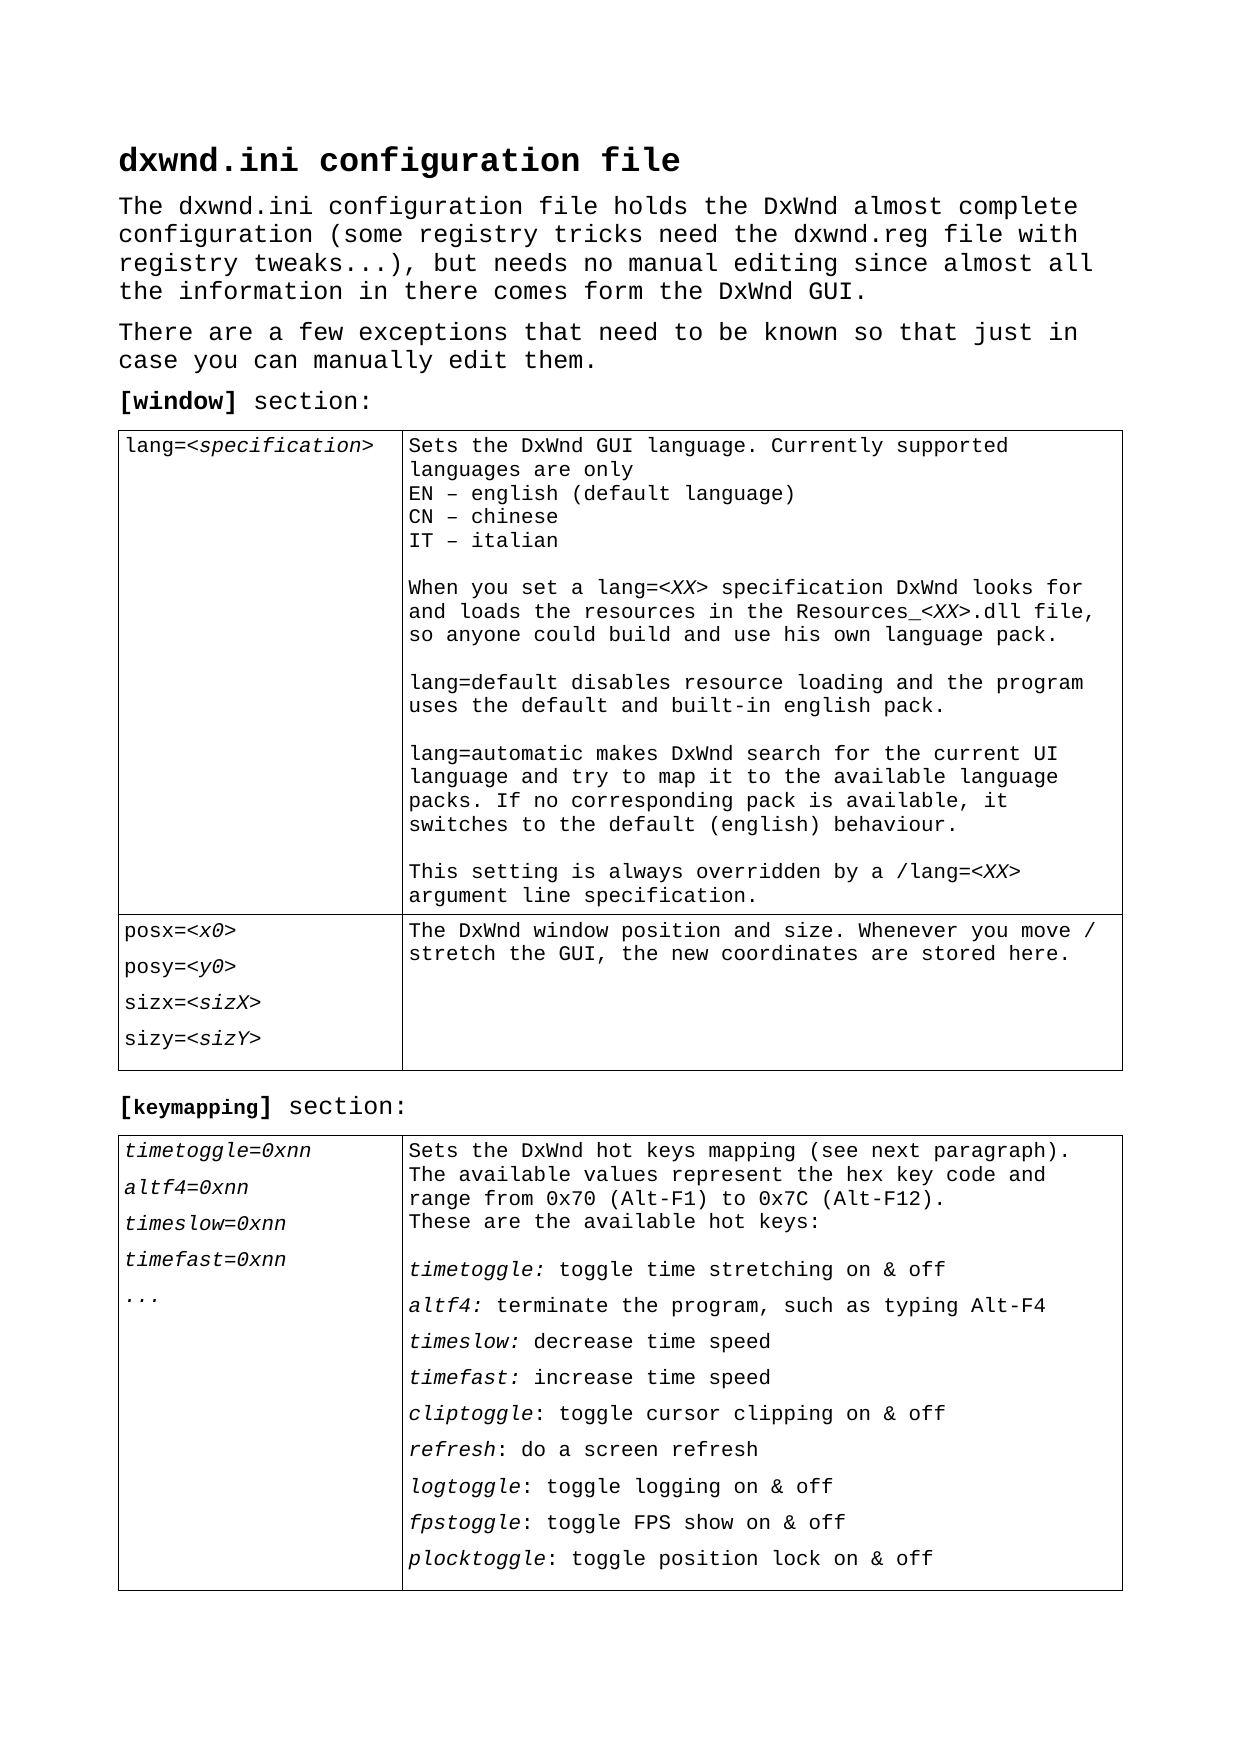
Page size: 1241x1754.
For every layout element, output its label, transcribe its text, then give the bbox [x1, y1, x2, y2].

table_cell posx=<x0> posy=<y0> sizx=<sizX> sizy=<sizY> [119, 915, 402, 1070]
table_cell The DxWnd window position and size. Whenever you move / stretch the GUI, the new coordinates are stored here. [403, 915, 1122, 1070]
table_header lang=<specification> [119, 431, 402, 914]
text [keymapping] section: [118, 1094, 1122, 1122]
subtitle dxwnd.ini configuration file [118, 143, 1122, 181]
text The dxwnd.ini configuration file holds the DxWnd almost complete configuration (some registry tricks need the dxwnd.reg file with registry tweaks...), but needs no manual editing since almost all the information in there comes form the DxWnd GUI. [118, 194, 1122, 307]
text [window] section: [118, 389, 1122, 417]
table_header timetoggle=0xnn altf4=0xnn timeslow=0xnn timefast=0xnn ... [119, 1136, 402, 1590]
table_header Sets the DxWnd GUI language. Currently supported languages are only EN – english (default language) CN – chinese IT – italian When you set a lang=<XX> specification DxWnd looks for and loads the resources in the Resources_<XX>.dll file, so anyone could build and use his own language pack. lang=default disables resource loading and the program uses the default and built-in english pack. lang=automatic makes DxWnd search for the current UI language and try to map it to the available language packs. If no corresponding pack is available, it switches to the default (english) behaviour. This setting is always overridden by a /lang=<XX> argument line specification. [403, 431, 1122, 914]
table_header Sets the DxWnd hot keys mapping (see next paragraph). The available values represent the hex key code and range from 0x70 (Alt-F1) to 0x7C (Alt-F12). These are the available hot keys: timetoggle: toggle time stretching on & off altf4: terminate the program, such as typing Alt-F4 timeslow: decrease time speed timefast: increase time speed cliptoggle: toggle cursor clipping on & off refresh: do a screen refresh logtoggle: toggle logging on & off fpstoggle: toggle FPS show on & off plocktoggle: toggle position lock on & off [403, 1136, 1122, 1590]
text There are a few exceptions that need to be known so that just in case you can manually edit them. [118, 319, 1122, 376]
